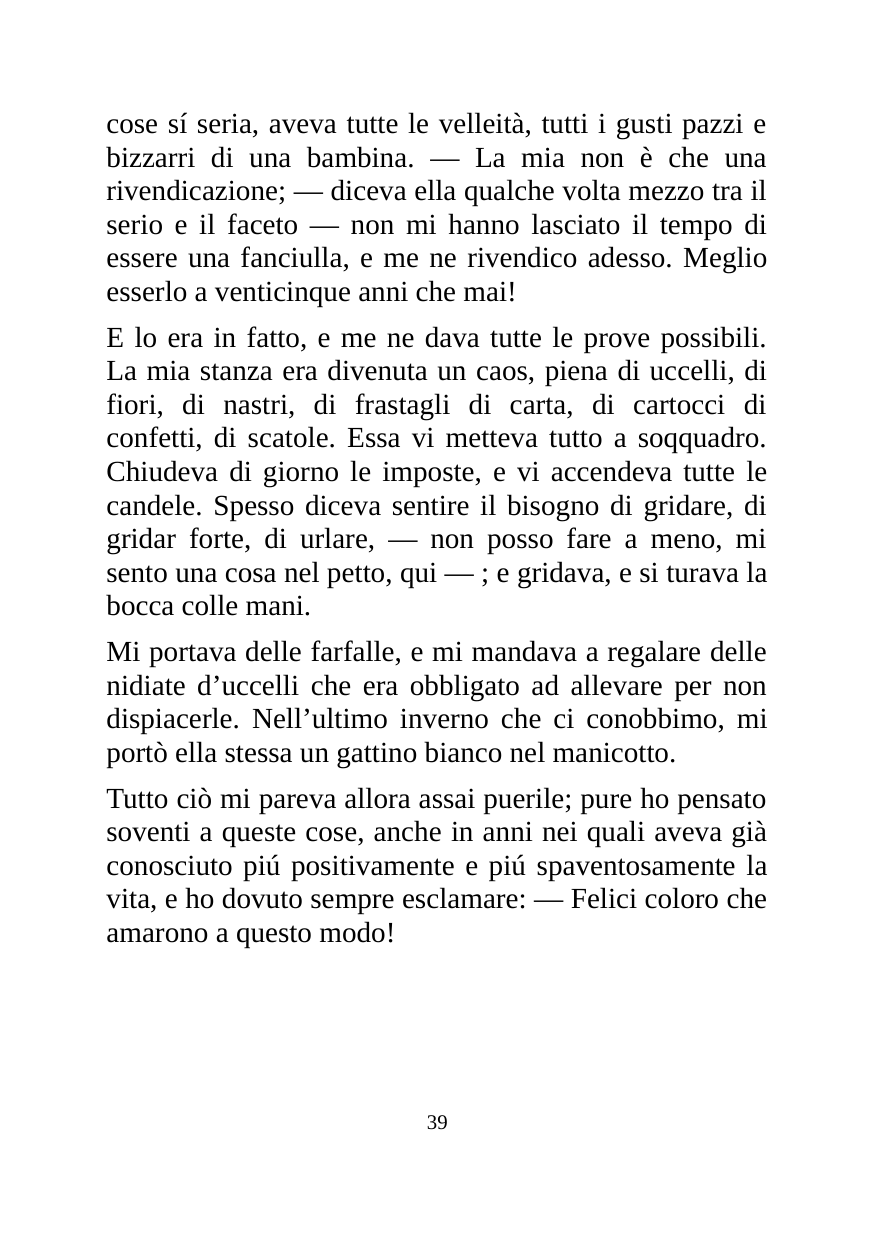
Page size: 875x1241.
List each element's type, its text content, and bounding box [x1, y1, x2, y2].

text Mi portava delle farfalle, e mi mandava a regalare delle nidiate d’uccelli che era obbligato ad allevare per non dispiacerle. Nell’ultimo inverno che ci conobbimo, mi portò ella stessa un gattino bianco nel manicotto. [106, 634, 768, 768]
text E lo era in fatto, e me ne dava tutte le prove possibili. La mia stanza era divenuta un caos, piena di uccelli, di fiori, di nastri, di frastagli di carta, di cartocci di confetti, di scatole. Essa vi metteva tutto a soqquadro. Chiudeva di giorno le imposte, e vi accendeva tutte le candele. Spesso diceva sentire il bisogno di gridare, di gridar forte, di urlare, — non posso fare a meno, mi sento una cosa nel petto, qui — ; e gridava, e si turava la bocca colle mani. [106, 320, 768, 622]
text Tutto ciò mi pareva allora assai puerile; pure ho pensato soventi a queste cose, anche in anni nei quali aveva già conosciuto piú positivamente e piú spaventosamente la vita, e ho dovuto sempre esclamare: — Felici coloro che amarono a questo modo! [106, 781, 768, 949]
text cose sí seria, aveva tutte le velleità, tutti i gusti pazzi e bizzarri di una bambina. — La mia non è che una rivendicazione; — diceva ella qualche volta mezzo tra il serio e il faceto — non mi hanno lasciato il tempo di essere una fanciulla, e me ne rivendico adesso. Meglio esserlo a venticinque anni che mai! [106, 106, 768, 307]
